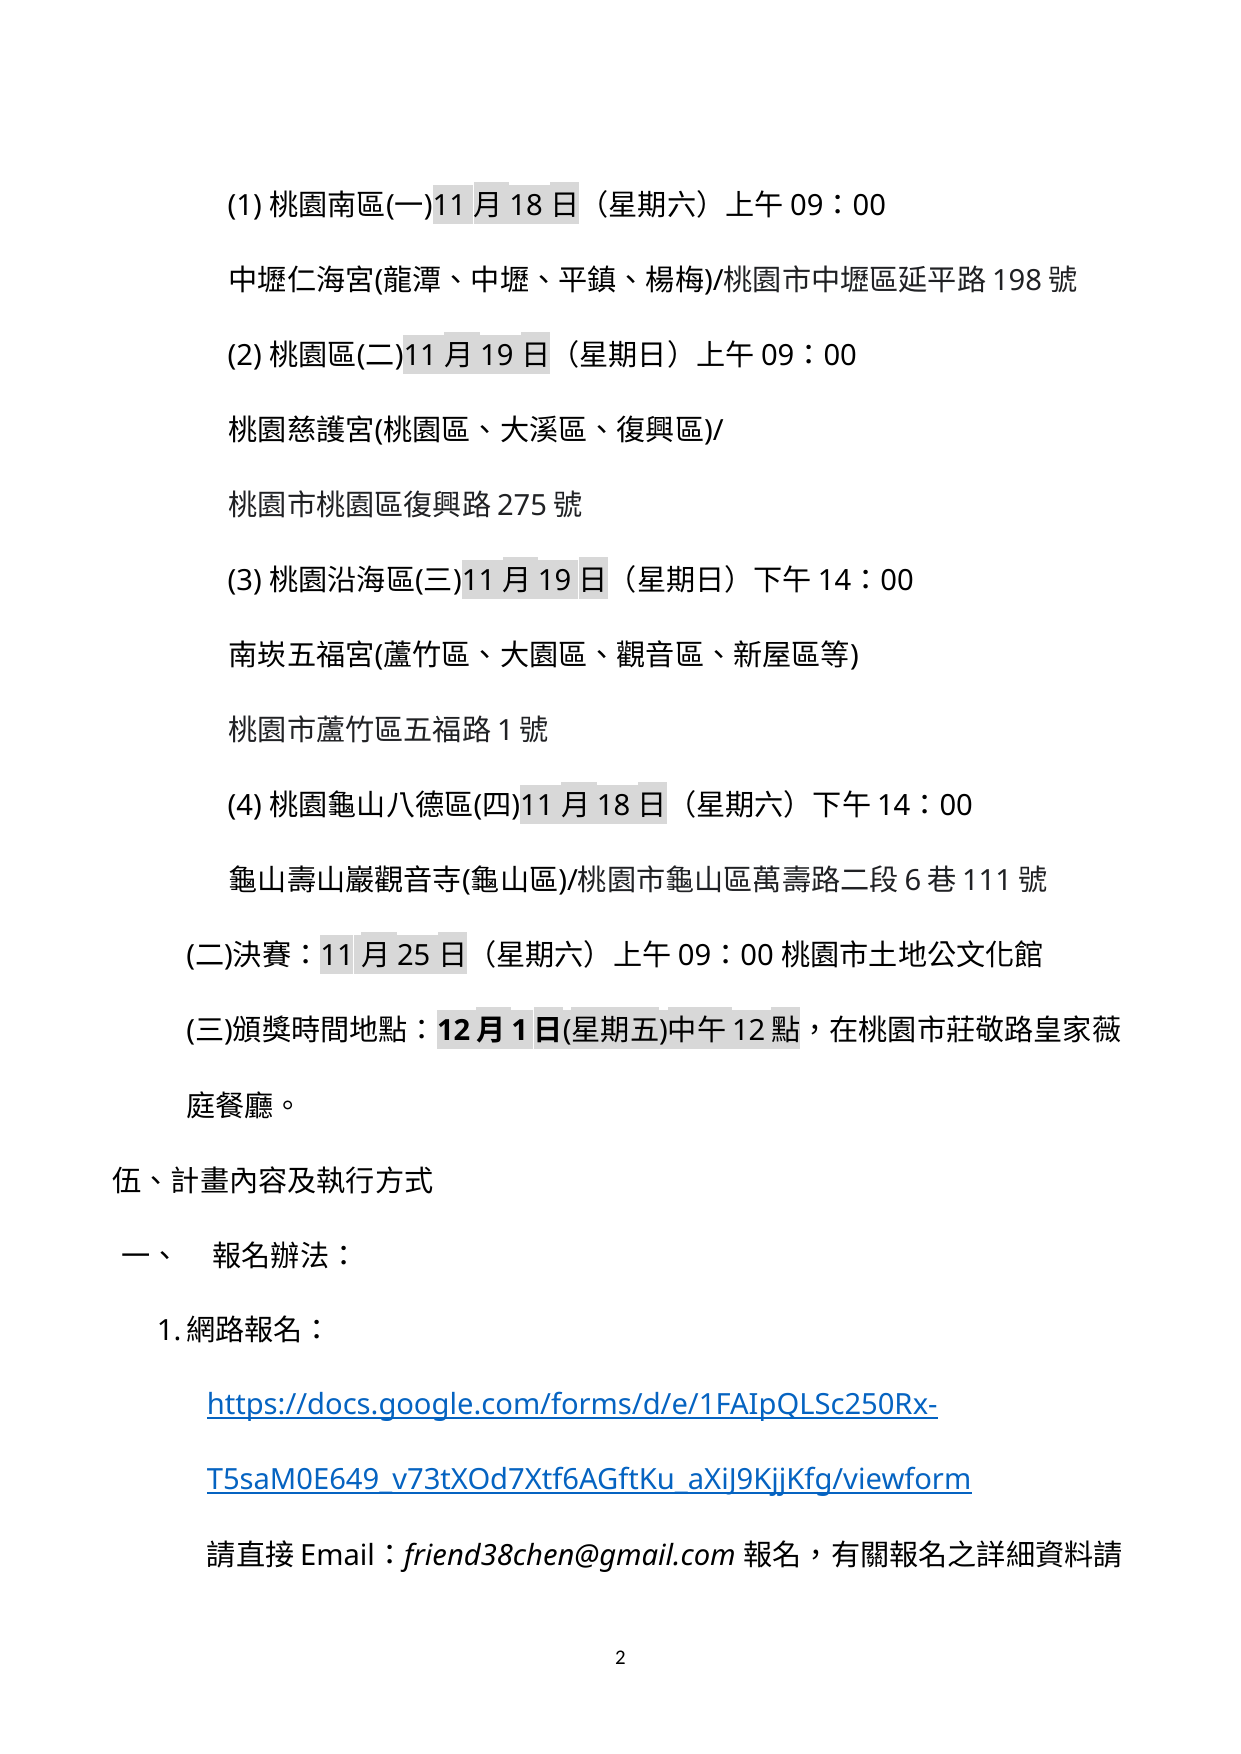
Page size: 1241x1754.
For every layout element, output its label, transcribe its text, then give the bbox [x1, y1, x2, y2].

text 中壢仁海宮(龍潭、中壢、平鎮、楊梅)/桃園市中壢區延平路198號 [112, 241, 1128, 316]
text (2) 桃園區(二)11 月 19 日（星期日）上午 09：00 [112, 316, 1128, 391]
text 桃園市桃園區復興路275號 [112, 466, 1128, 541]
list 報名辦法： [121, 1216, 1128, 1291]
list 網路報名： [157, 1291, 1128, 1366]
text (4) 桃園龜山八德區(四)11 月 18 日（星期六）下午14：00 [112, 766, 1128, 841]
text 伍、計畫內容及執行方式 [112, 1141, 1125, 1216]
text 請直接Email：friend38chen@gmail.com 報名，有關報名之詳細資料請 [207, 1516, 1128, 1591]
text (二)決賽：11 月 25 日（星期六）上午 09：00 桃園市土地公文化館 [186, 916, 1128, 991]
text 桃園慈護宮(桃園區、大溪區、復興區)/ [112, 391, 1128, 466]
text 龜山壽山巖觀音寺(龜山區)/桃園市龜山區萬壽路二段6巷111號 [112, 841, 1128, 916]
text 南崁五福宮(蘆竹區、大園區、觀音區、新屋區等) [112, 616, 1128, 691]
text 桃園市蘆竹區五福路1號 [112, 691, 1128, 766]
text (三)頒獎時間地點：12月1日(星期五)中午12點，在桃園市莊敬路皇家薇庭餐廳。 [186, 991, 1128, 1141]
text https://docs.google.com/forms/d/e/1FAIpQLSc250Rx-T5saM0E649_v73tXOd7Xtf6AGftKu_aXiJ9KjjKfg/viewform [207, 1366, 1128, 1516]
text (1) 桃園南區(一)11 月 18 日（星期六）上午 09：00 [112, 166, 1128, 241]
text (3) 桃園沿海區(三)11 月19 日（星期日）下午14：00 [112, 541, 1128, 616]
